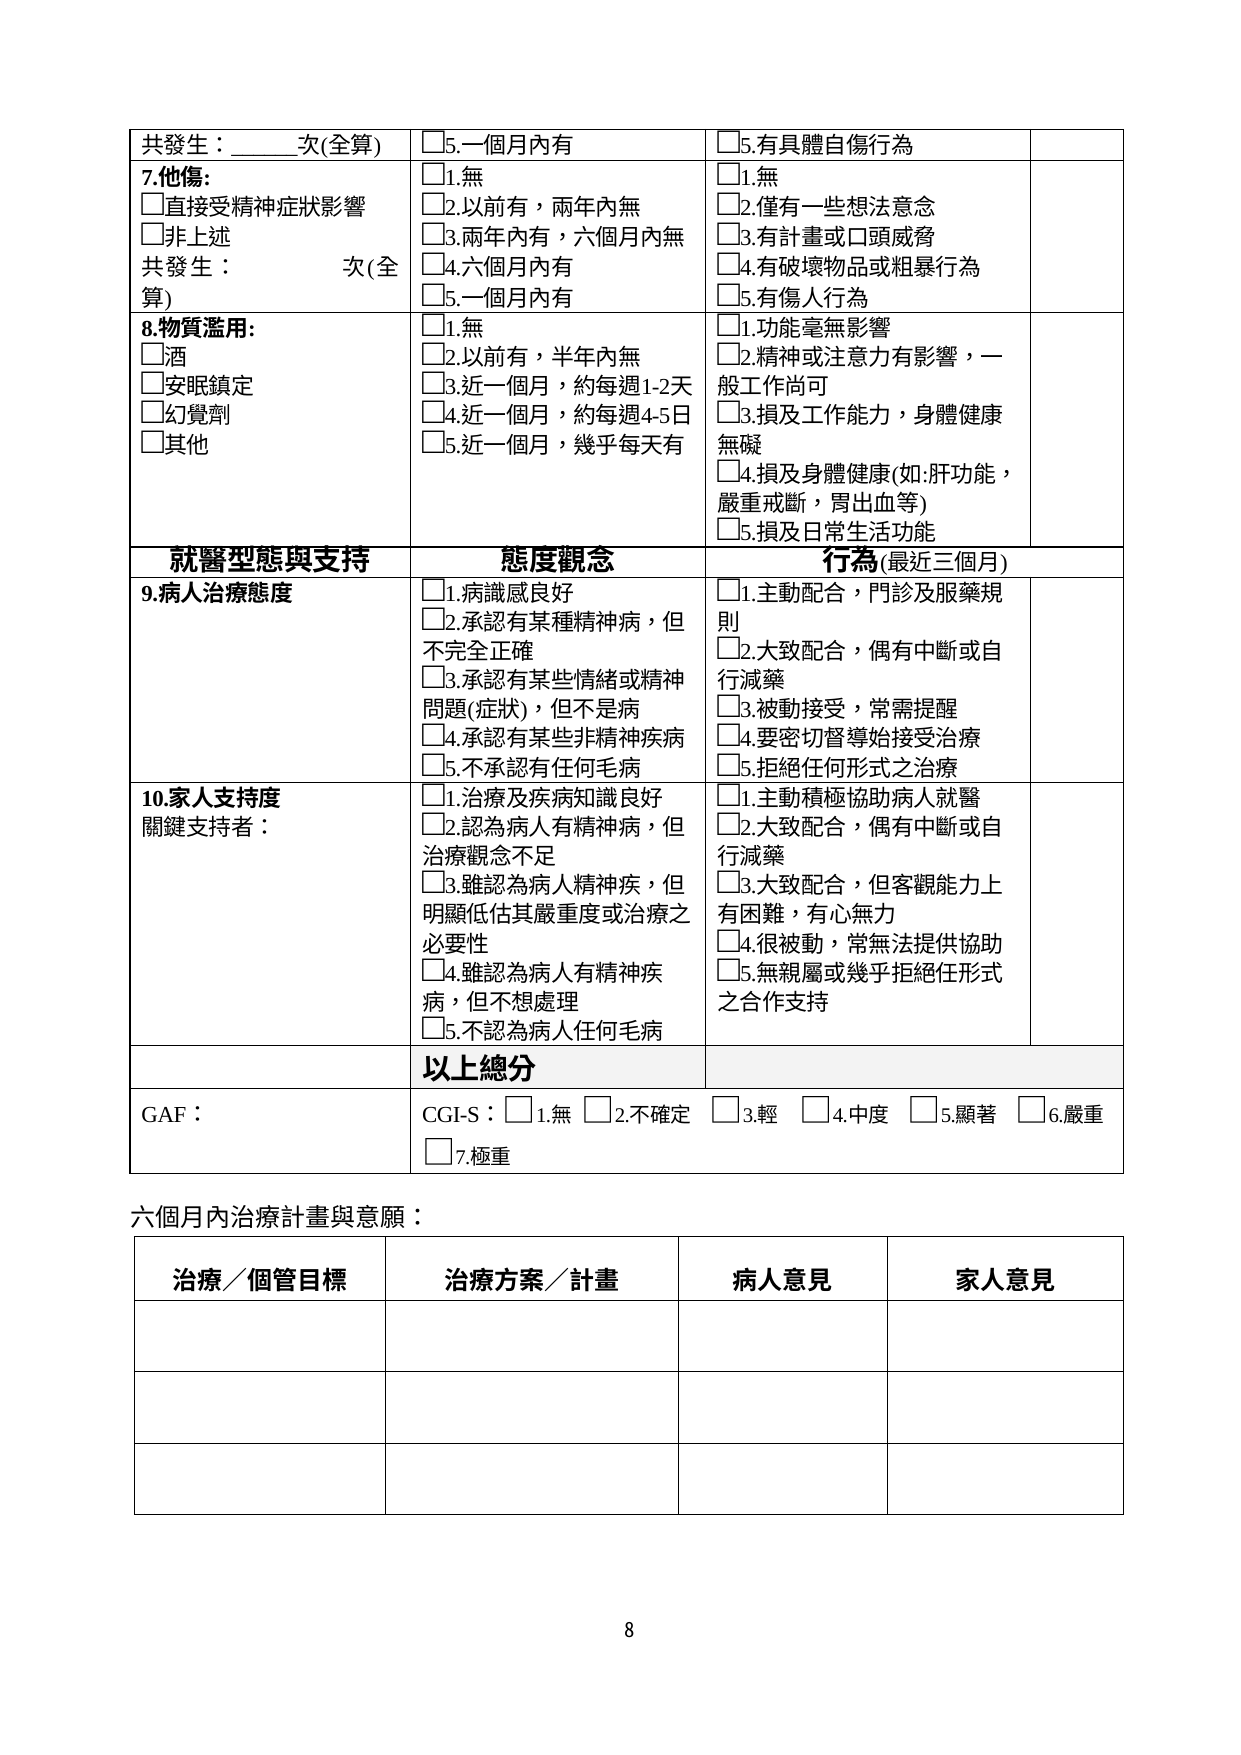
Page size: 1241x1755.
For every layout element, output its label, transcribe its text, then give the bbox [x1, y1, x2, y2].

table_header 治療方案／計畫 [386, 1237, 678, 1299]
table_cell 9.病人治療態度 [131, 578, 410, 782]
table_cell [135, 1301, 385, 1371]
table_cell □1.無 □2.以前有，半年內無 □3.近一個月，約每週1-2天 □4.近一個月，約每週4-5日 □5.近一個月，幾乎每天有 [411, 313, 705, 546]
table_cell [888, 1444, 1123, 1514]
table_cell [131, 1046, 410, 1088]
table_cell 以上總分 [411, 1046, 705, 1088]
table_cell 共發生：______次(全算) [131, 130, 410, 160]
table_cell □1.無 □2.以前有，兩年內無 □3.兩年內有，六個月內無 □4.六個月內有 □5.一個月內有 [411, 161, 705, 312]
table_header 病人意見 [679, 1237, 887, 1299]
table_cell [386, 1301, 678, 1371]
table_cell [1031, 783, 1123, 1045]
table_cell [386, 1372, 678, 1442]
table_cell □1.功能毫無影響 □2.精神或注意力有影響，一般工作尚可 □3.損及工作能力，身體健康無礙 □4.損及身體健康(如:肝功能，嚴重戒斷，胃出血等) □5.損及日常生活功能 [706, 313, 1030, 546]
table_cell [1031, 578, 1123, 782]
table_cell 7.他傷: □直接受精神症狀影響 □非上述 共發生： 次(全算) [131, 161, 410, 312]
table_cell [1031, 161, 1123, 312]
table_cell [679, 1372, 887, 1442]
table_cell [135, 1444, 385, 1514]
table_cell □1.主動積極協助病人就醫 □2.大致配合，偶有中斷或自行減藥 □3.大致配合，但客觀能力上有困難，有心無力 □4.很被動，常無法提供協助 □5.無親屬或幾乎拒絕任形式之合作支持 [706, 783, 1030, 1045]
table_cell 就醫型態與支持 [131, 548, 410, 577]
table_cell □5.一個月內有 [411, 130, 705, 160]
table_cell [679, 1301, 887, 1371]
table_cell CGI-S：□1.無 □2.不確定 □3.輕 □4.中度 □5.顯著 □6.嚴重 □7.極重 [411, 1089, 1123, 1172]
table_cell [679, 1444, 887, 1514]
subtitle 六個月內治療計畫與意願： [130, 1173, 1128, 1236]
table_cell □1.治療及疾病知識良好 □2.認為病人有精神病，但治療觀念不足 □3.雖認為病人精神疾，但明顯低估其嚴重度或治療之必要性 □4.雖認為病人有精神疾病，但不想處理 □5.不認為病人任何毛病 [411, 783, 705, 1045]
table_cell □5.有具體自傷行為 [706, 130, 1030, 160]
table_cell GAF： [131, 1089, 410, 1172]
table_cell 10.家人支持度 關鍵支持者： [131, 783, 410, 1045]
table_header 家人意見 [888, 1237, 1123, 1299]
table_cell [888, 1372, 1123, 1442]
table_cell □1.病識感良好 □2.承認有某種精神病，但不完全正確 □3.承認有某些情緒或精神問題(症狀)，但不是病 □4.承認有某些非精神疾病 □5.不承認有任何毛病 [411, 578, 705, 782]
table_cell [1031, 130, 1123, 160]
table_cell 行為(最近三個月) [706, 548, 1123, 577]
table_cell [386, 1444, 678, 1514]
table_cell [1031, 313, 1123, 546]
table_cell 8.物質濫用: □酒 □安眠鎮定 □幻覺劑 □其他 [131, 313, 410, 546]
table_cell [888, 1301, 1123, 1371]
table_cell [706, 1046, 1123, 1088]
table_cell □1.無 □2.僅有一些想法意念 □3.有計畫或口頭威脅 □4.有破壞物品或粗暴行為 □5.有傷人行為 [706, 161, 1030, 312]
table_cell [135, 1372, 385, 1442]
table_cell □1.主動配合，門診及服藥規則 □2.大致配合，偶有中斷或自行減藥 □3.被動接受，常需提醒 □4.要密切督導始接受治療 □5.拒絕任何形式之治療 [706, 578, 1030, 782]
table_header 治療／個管目標 [135, 1237, 385, 1299]
table_cell 態度觀念 [411, 548, 705, 577]
